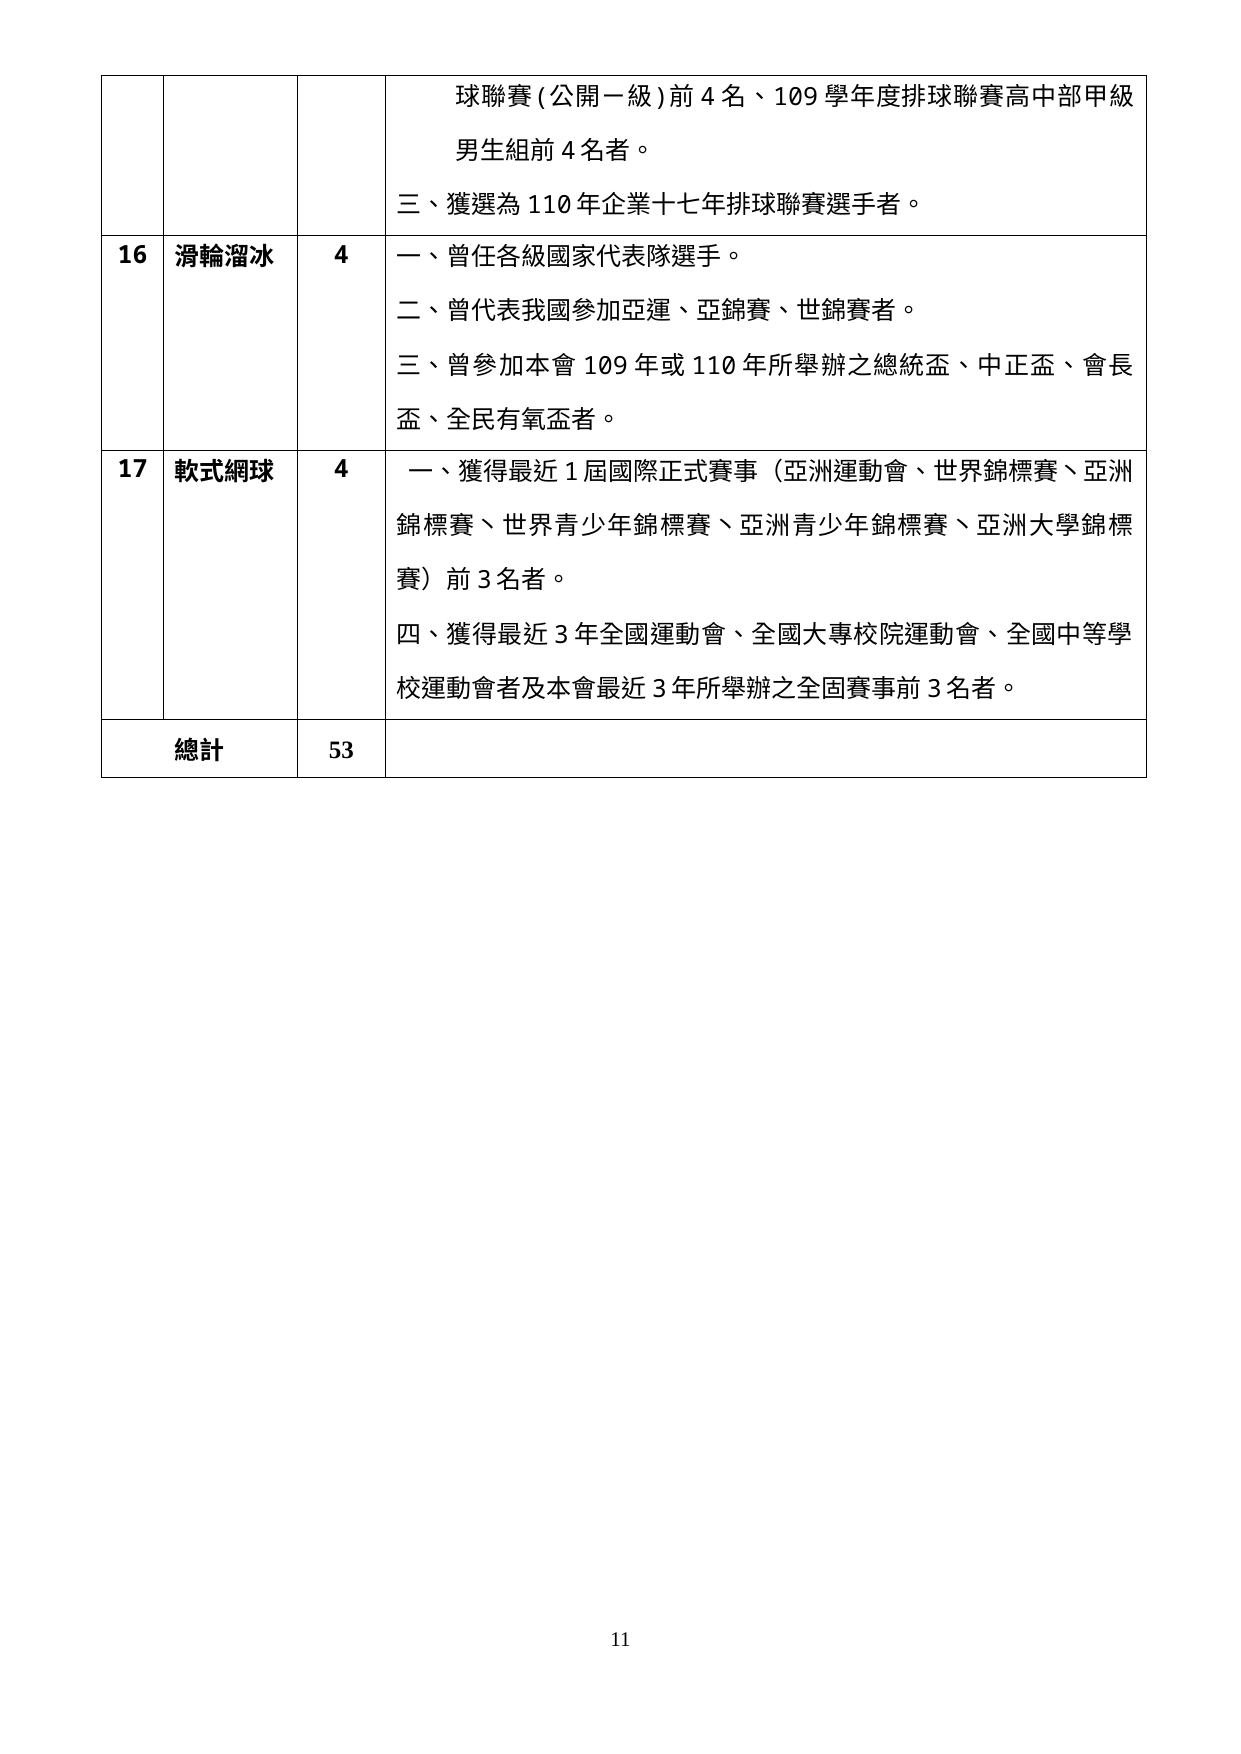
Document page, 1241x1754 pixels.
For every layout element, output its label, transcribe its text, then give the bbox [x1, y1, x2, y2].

table_cell 53 [298, 720, 385, 777]
table_cell 一、獲得最近1屆國際正式賽事（亞洲運動會、世界錦標賽丶亞洲錦標賽丶世界青少年錦標賽丶亞洲青少年錦標賽丶亞洲大學錦標賽）前3名者。 獲得最近3年全國運動會、全國大專校院運動會、全國中等學校運動會者及本會最近3年所舉辦之全固賽事前3名者。 [386, 451, 1146, 719]
table_cell 滑輪溜冰 [164, 236, 297, 450]
table_cell 曾任各級國家代表隊選手。 曾代表我國參加亞運、亞錦賽、世錦賽者。 曾參加本會109年或110年所舉辦之總統盃、中正盃、會長盃、全民有氧盃者。 [386, 236, 1146, 450]
table_cell [164, 76, 297, 235]
table_cell 4 [298, 451, 385, 719]
table_cell [102, 76, 163, 235]
table_cell 16 [102, 236, 163, 450]
table_cell 總計 [102, 720, 297, 777]
table_cell 軟式網球 [164, 451, 297, 719]
table_cell 球聯賽(公開ㄧ級)前4名、109學年度排球聯賽高中部甲級男生組前4名者。 獲選為110年企業十七年排球聯賽選手者。 [386, 76, 1146, 235]
table_cell 17 [102, 451, 163, 719]
table_cell 4 [298, 236, 385, 450]
table_cell [298, 76, 385, 235]
table_cell [386, 720, 1146, 777]
